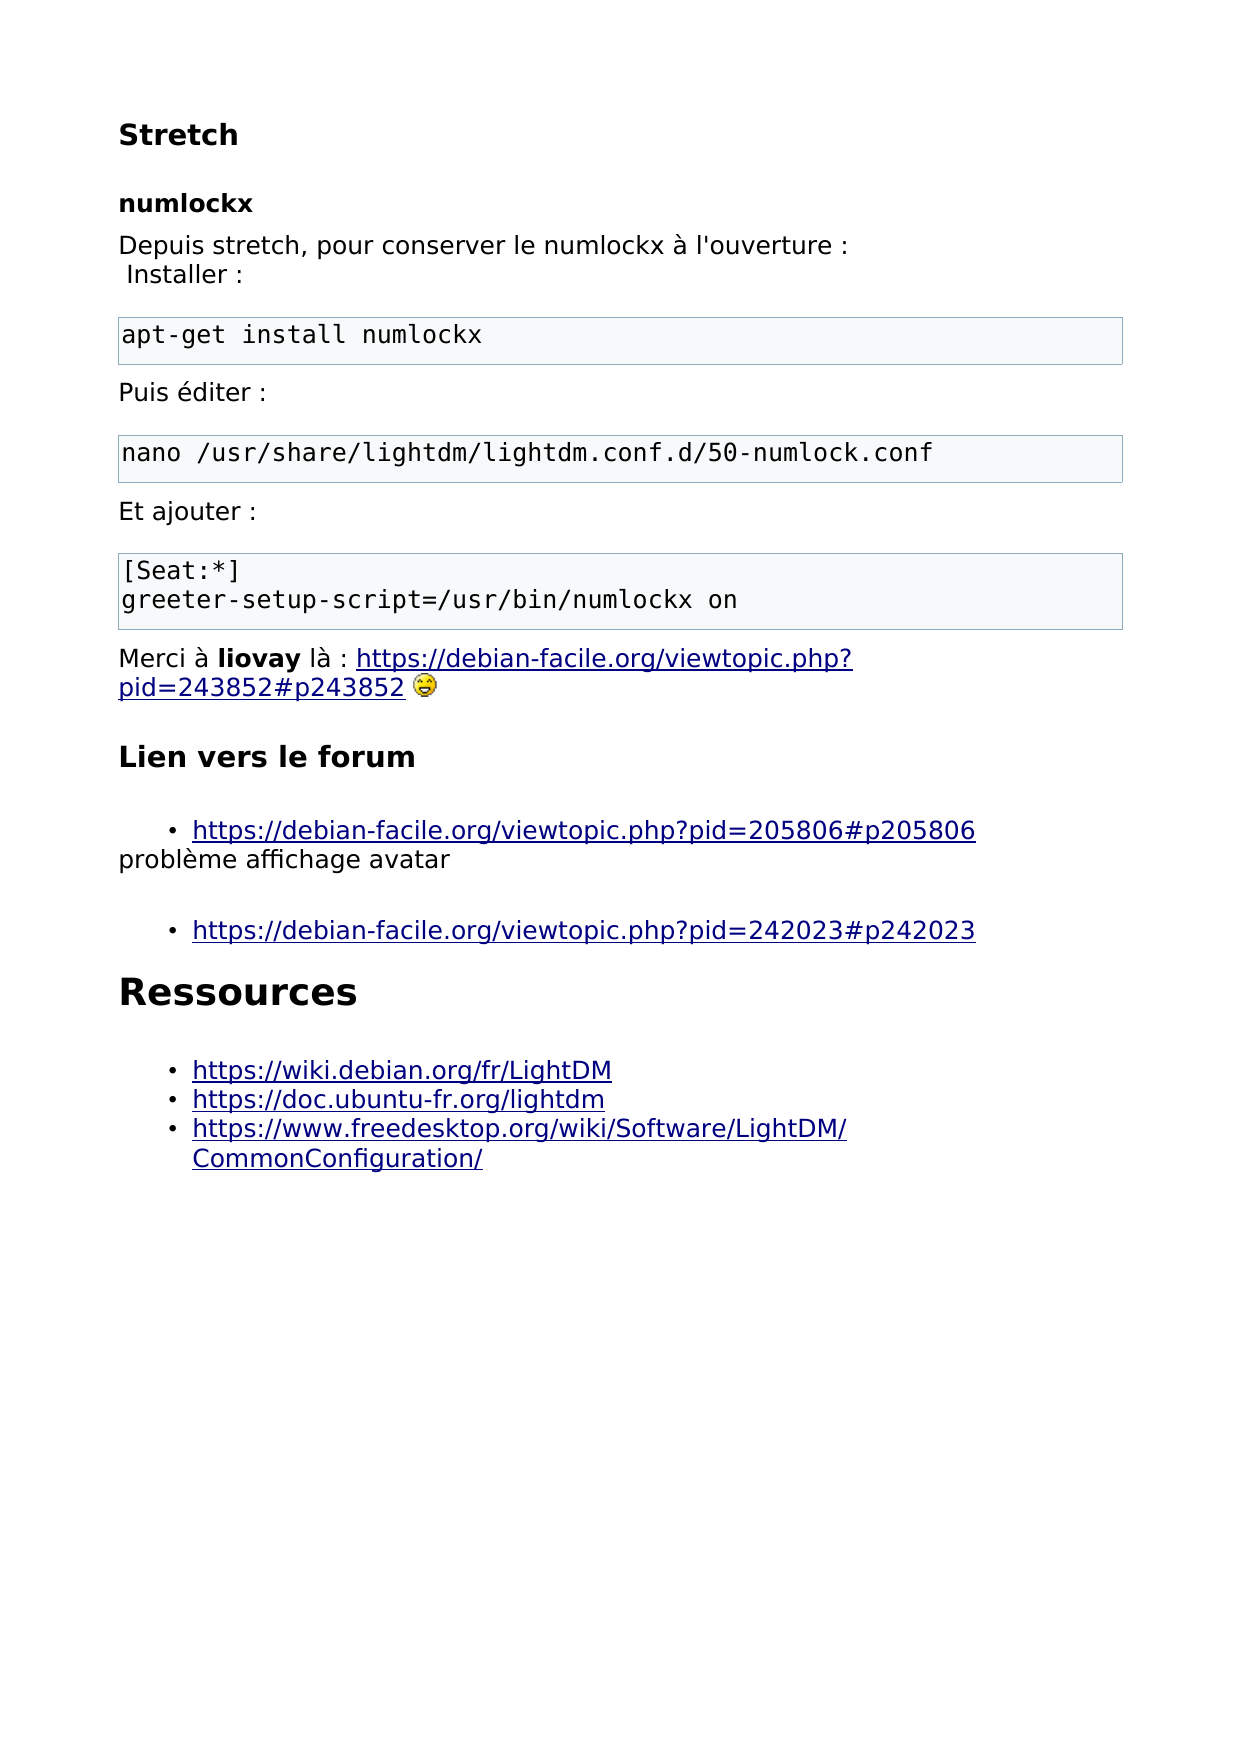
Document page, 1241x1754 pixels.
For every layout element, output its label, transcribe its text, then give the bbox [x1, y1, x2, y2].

table_header apt-get install numlockx [119, 318, 1122, 364]
text Et ajouter : [118, 497, 1122, 526]
text Puis éditer : [118, 379, 1122, 408]
list https://debian-facile.org/viewtopic.php?pid=205806#p205806 [177, 816, 1122, 845]
list https://www.freedesktop.org/wiki/Software/LightDM/CommonConfiguration/ [177, 1115, 1122, 1173]
list https://doc.ubuntu-fr.org/lightdm [177, 1086, 1122, 1115]
subtitle Stretch [118, 118, 1122, 152]
table_header [Seat:*] greeter-setup-script=/usr/bin/numlockx on [119, 554, 1122, 629]
text problème affichage avatar [118, 845, 1122, 874]
table_header nano /usr/share/lightdm/lightdm.conf.d/50-numlock.conf [119, 436, 1122, 482]
subtitle Ressources [118, 971, 1122, 1014]
subtitle numlockx [118, 189, 1122, 219]
text Merci à liovay là : https://debian-facile.org/viewtopic.php?pid=243852#p243852 [118, 644, 1122, 703]
subtitle Lien vers le forum [118, 740, 1122, 774]
list https://wiki.debian.org/fr/LightDM [177, 1056, 1122, 1086]
text Depuis stretch, pour conserver le numlockx à l'ouverture : Installer : [118, 231, 1122, 289]
picture [413, 673, 437, 697]
list https://debian-facile.org/viewtopic.php?pid=242023#p242023 [177, 917, 1122, 946]
